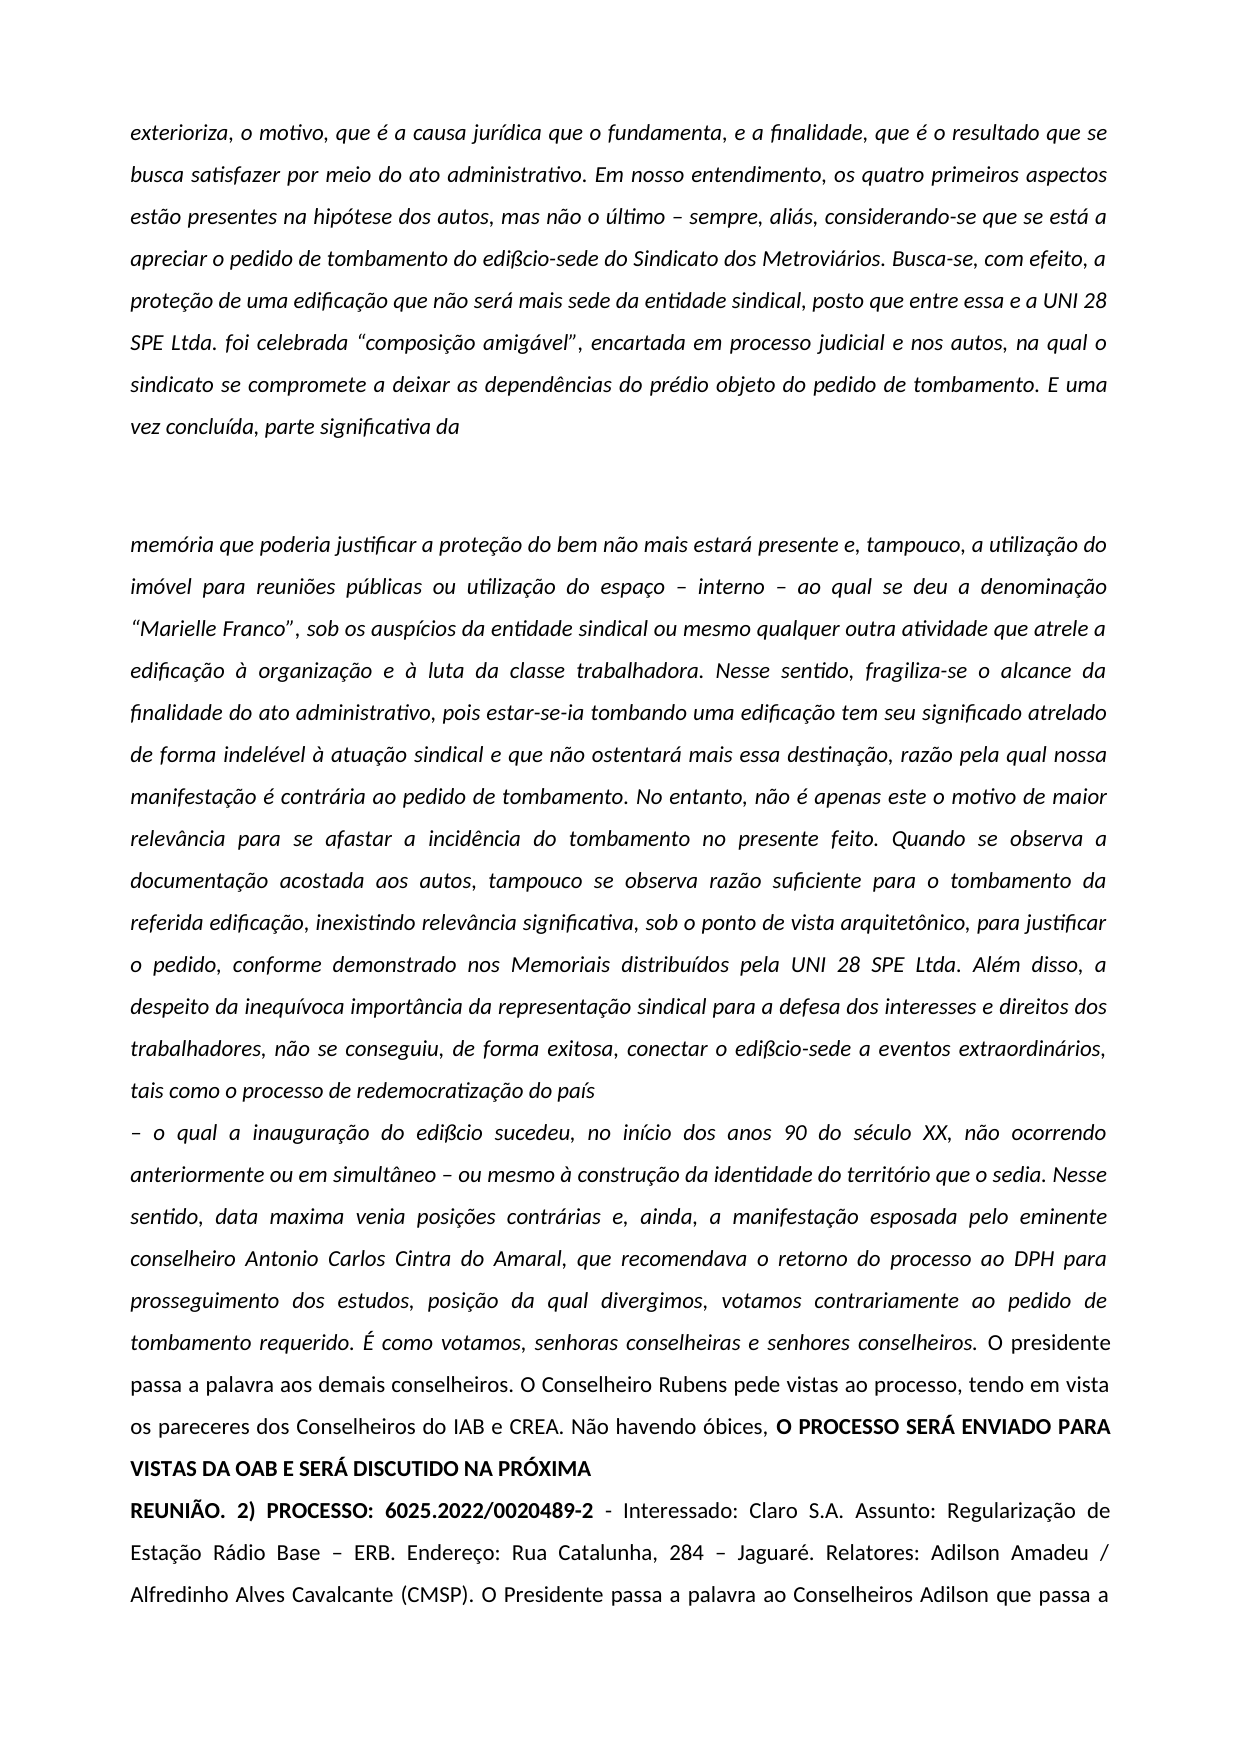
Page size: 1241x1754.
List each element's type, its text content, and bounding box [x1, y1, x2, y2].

text – o qual a inauguração do edißcio sucedeu, no início dos anos 90 do século XX, não ocorrendo anteriormente ou em simultâneo – ou mesmo à construção da identidade do território que o sedia. Nesse sentido, data maxima venia posições contrárias e, ainda, a manifestação esposada pelo eminente conselheiro Antonio Carlos Cintra do Amaral, que recomendava o retorno do processo ao DPH para prosseguimento dos estudos, posição da qual divergimos, votamos contrariamente ao pedido de tombamento requerido. É como votamos, senhoras conselheiras e senhores conselheiros. O presidente passa a palavra aos demais conselheiros. O Conselheiro Rubens pede vistas ao processo, tendo em vista os pareceres dos Conselheiros do IAB e CREA. Não havendo óbices, O PROCESSO SERÁ ENVIADO PARA VISTAS DA OAB E SERÁ DISCUTIDO NA PRÓXIMA [130, 1118, 1111, 1482]
text exterioriza, o motivo, que é a causa jurídica que o fundamenta, e a ﬁnalidade, que é o resultado que se busca satisfazer por meio do ato administrativo. Em nosso entendimento, os quatro primeiros aspectos estão presentes na hipótese dos autos, mas não o último – sempre, aliás, considerando-se que se está a apreciar o pedido de tombamento do edißcio-sede do Sindicato dos Metroviários. Busca-se, com efeito, a proteção de uma ediﬁcação que não será mais sede da entidade sindical, posto que entre essa e a UNI 28 SPE Ltda. foi celebrada “composição amigável”, encartada em processo judicial e nos autos, na qual o sindicato se compromete a deixar as dependências do prédio objeto do pedido de tombamento. E uma vez concluída, parte signiﬁcativa da [130, 118, 1111, 440]
text memória que poderia justiﬁcar a proteção do bem não mais estará presente e, tampouco, a utilização do imóvel para reuniões públicas ou utilização do espaço – interno – ao qual se deu a denominação “Marielle Franco”, sob os auspícios da entidade sindical ou mesmo qualquer outra atividade que atrele a ediﬁcação à organização e à luta da classe trabalhadora. Nesse sentido, fragiliza-se o alcance da ﬁnalidade do ato administrativo, pois estar-se-ia tombando uma ediﬁcação tem seu signiﬁcado atrelado de forma indelével à atuação sindical e que não ostentará mais essa destinação, razão pela qual nossa manifestação é contrária ao pedido de tombamento. No entanto, não é apenas este o motivo de maior relevância para se afastar a incidência do tombamento no presente feito. Quando se observa a documentação acostada aos autos, tampouco se observa razão suﬁciente para o tombamento da referida ediﬁcação, inexistindo relevância signiﬁcativa, sob o ponto de vista arquitetônico, para justiﬁcar o pedido, conforme demonstrado nos Memoriais distribuídos pela UNI 28 SPE Ltda. Além disso, a despeito da inequívoca importância da representação sindical para a defesa dos interesses e direitos dos trabalhadores, não se conseguiu, de forma exitosa, conectar o edißcio-sede a eventos extraordinários, tais como o processo de redemocratização do país [130, 530, 1111, 1104]
text REUNIÃO. 2) PROCESSO: 6025.2022/0020489-2 - Interessado: Claro S.A. Assunto: Regularização de Estação Rádio Base – ERB. Endereço: Rua Catalunha, 284 – Jaguaré. Relatores: Adilson Amadeu / Alfredinho Alves Cavalcante (CMSP). O Presidente passa a palavra ao Conselheiros Adilson que passa a [130, 1496, 1111, 1608]
